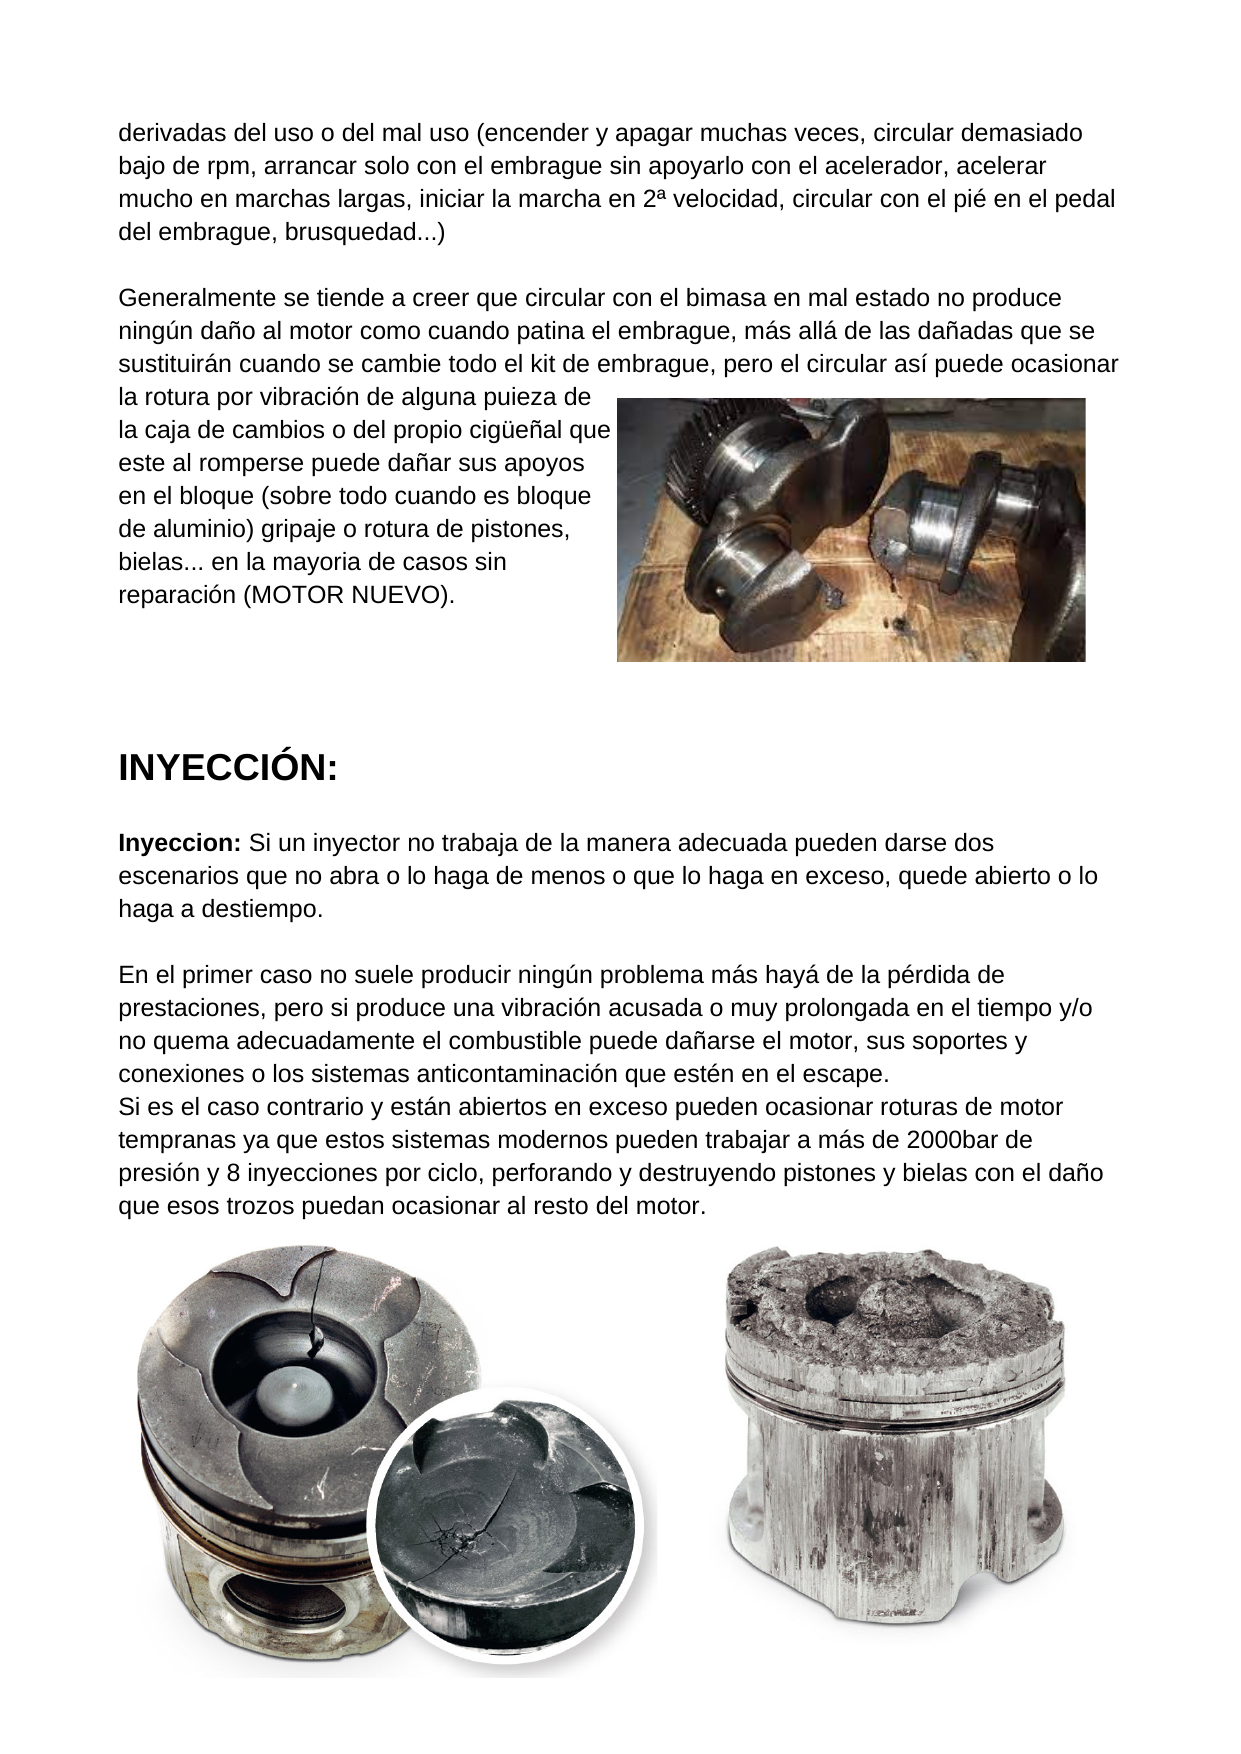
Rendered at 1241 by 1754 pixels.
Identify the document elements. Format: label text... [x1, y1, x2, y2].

picture [126, 1235, 658, 1678]
text INYECCIÓN: [118, 746, 1122, 789]
text Inyeccion: Si un inyector no trabaja de la manera adecuada pueden darse dos escenarios que no abra o lo haga de menos o que lo haga en exceso, quede abierto o lo haga a destiempo. En el primer caso no suele producir ningún problema más hayá de la pérdida de prestaciones, pero si produce una vibración acusada o muy prolongada en el tiempo y/o no quema adecuadamente el combustible puede dañarse el motor, sus soportes y conexiones o los sistemas anticontaminación que estén en el escape. Si es el caso contrario y están abiertos en exceso pueden ocasionar roturas de motor tempranas ya que estos sistemas modernos pueden trabajar a más de 2000bar de presión y 8 inyecciones por ciclo, perforando y destruyendo pistones y bielas con el daño que esos trozos puedan ocasionar al resto del motor. [118, 828, 1122, 1220]
text derivadas del uso o del mal uso (encender y apagar muchas veces, circular demasiado bajo de rpm, arrancar solo con el embrague sin apoyarlo con el acelerador, acelerar mucho en marchas largas, iniciar la marcha en 2ª velocidad, circular con el pié en el pedal del embrague, brusquedad...) Generalmente se tiende a creer que circular con el bimasa en mal estado no produce ningún daño al motor como cuando patina el embrague, más allá de las dañadas que se sustituirán cuando se cambie todo el kit de embrague, pero el circular así puede ocasionar la rotura por vibración de alguna puieza de la caja de cambios o del propio cigüeñal que este al romperse puede dañar sus apoyos en el bloque (sobre todo cuando es bloque de aluminio) gripaje o rotura de pistones, bielas... en la mayoria de casos sin reparación (MOTOR NUEVO). [118, 118, 1122, 609]
picture [708, 1236, 1076, 1645]
picture [617, 398, 1086, 662]
